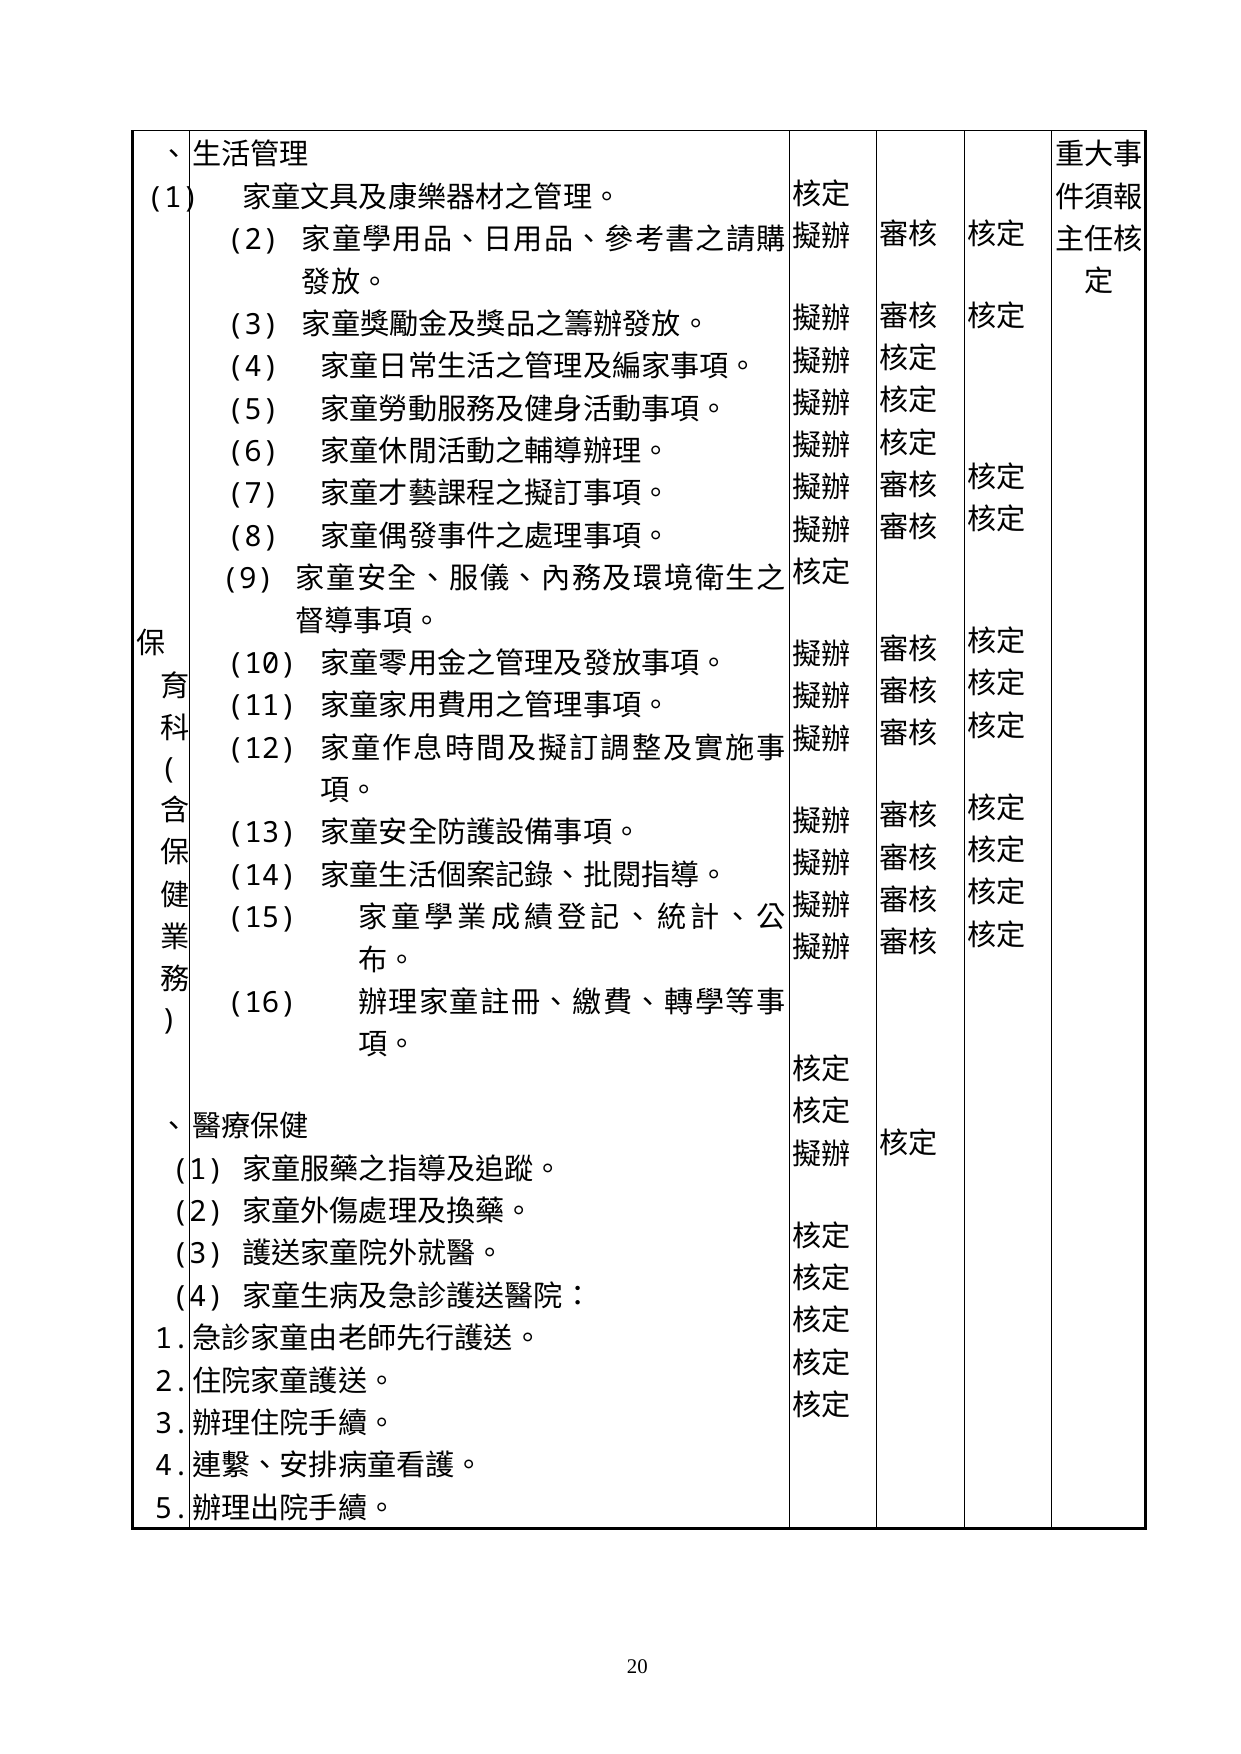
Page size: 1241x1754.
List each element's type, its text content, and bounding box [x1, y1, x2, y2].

table_cell 生活管理 家童文具及康樂器材之管理。 家童學用品、日用品、參考書之請購發放。 家童獎勵金及獎品之籌辦發放。 家童日常生活之管理及編家事項。 家童勞動服務及健身活動事項。 家童休閒活動之輔導辦理。 家童才藝課程之擬訂事項。 家童偶發事件之處理事項。 家童安全、服儀、內務及環境衛生之督導事項。 家童零用金之管理及發放事項。 家童家用費用之管理事項。 家童作息時間及擬訂調整及實施事項。 家童安全防護設備事項。 家童生活個案記錄、批閱指導。 家童學業成績登記、統計、公布。 辦理家童註冊、繳費、轉學等事項。 醫療保健 家童服藥之指導及追蹤。 家童外傷處理及換藥。 護送家童院外就醫。 家童生病及急診護送醫院： 急診家童由老師先行護送。 住院家童護送。 辦理住院手續。 連繫、安排病童看護。 辦理出院手續。 [190, 131, 789, 1527]
table_cell 核定 核定 核定 核定 核定 核定 核定 核定 核定 核定 核定 [965, 131, 1051, 1527]
table_cell 審核 審核 核定 核定 核定 審核 審核 審核 審核 審核 審核 審核 審核 審核 核定 [877, 131, 964, 1527]
table_cell 保育科(含保健業務) [134, 131, 189, 1527]
table_cell 重大事件須報主任核定 [1052, 131, 1144, 1527]
table_cell 核定 擬辦 擬辦 擬辦 擬辦 擬辦 擬辦 擬辦 核定 擬辦 擬辦 擬辦 擬辦 擬辦 擬辦擬辦 核定 核定 擬辦 核定 核定 核定 核定 核定 [790, 131, 876, 1527]
